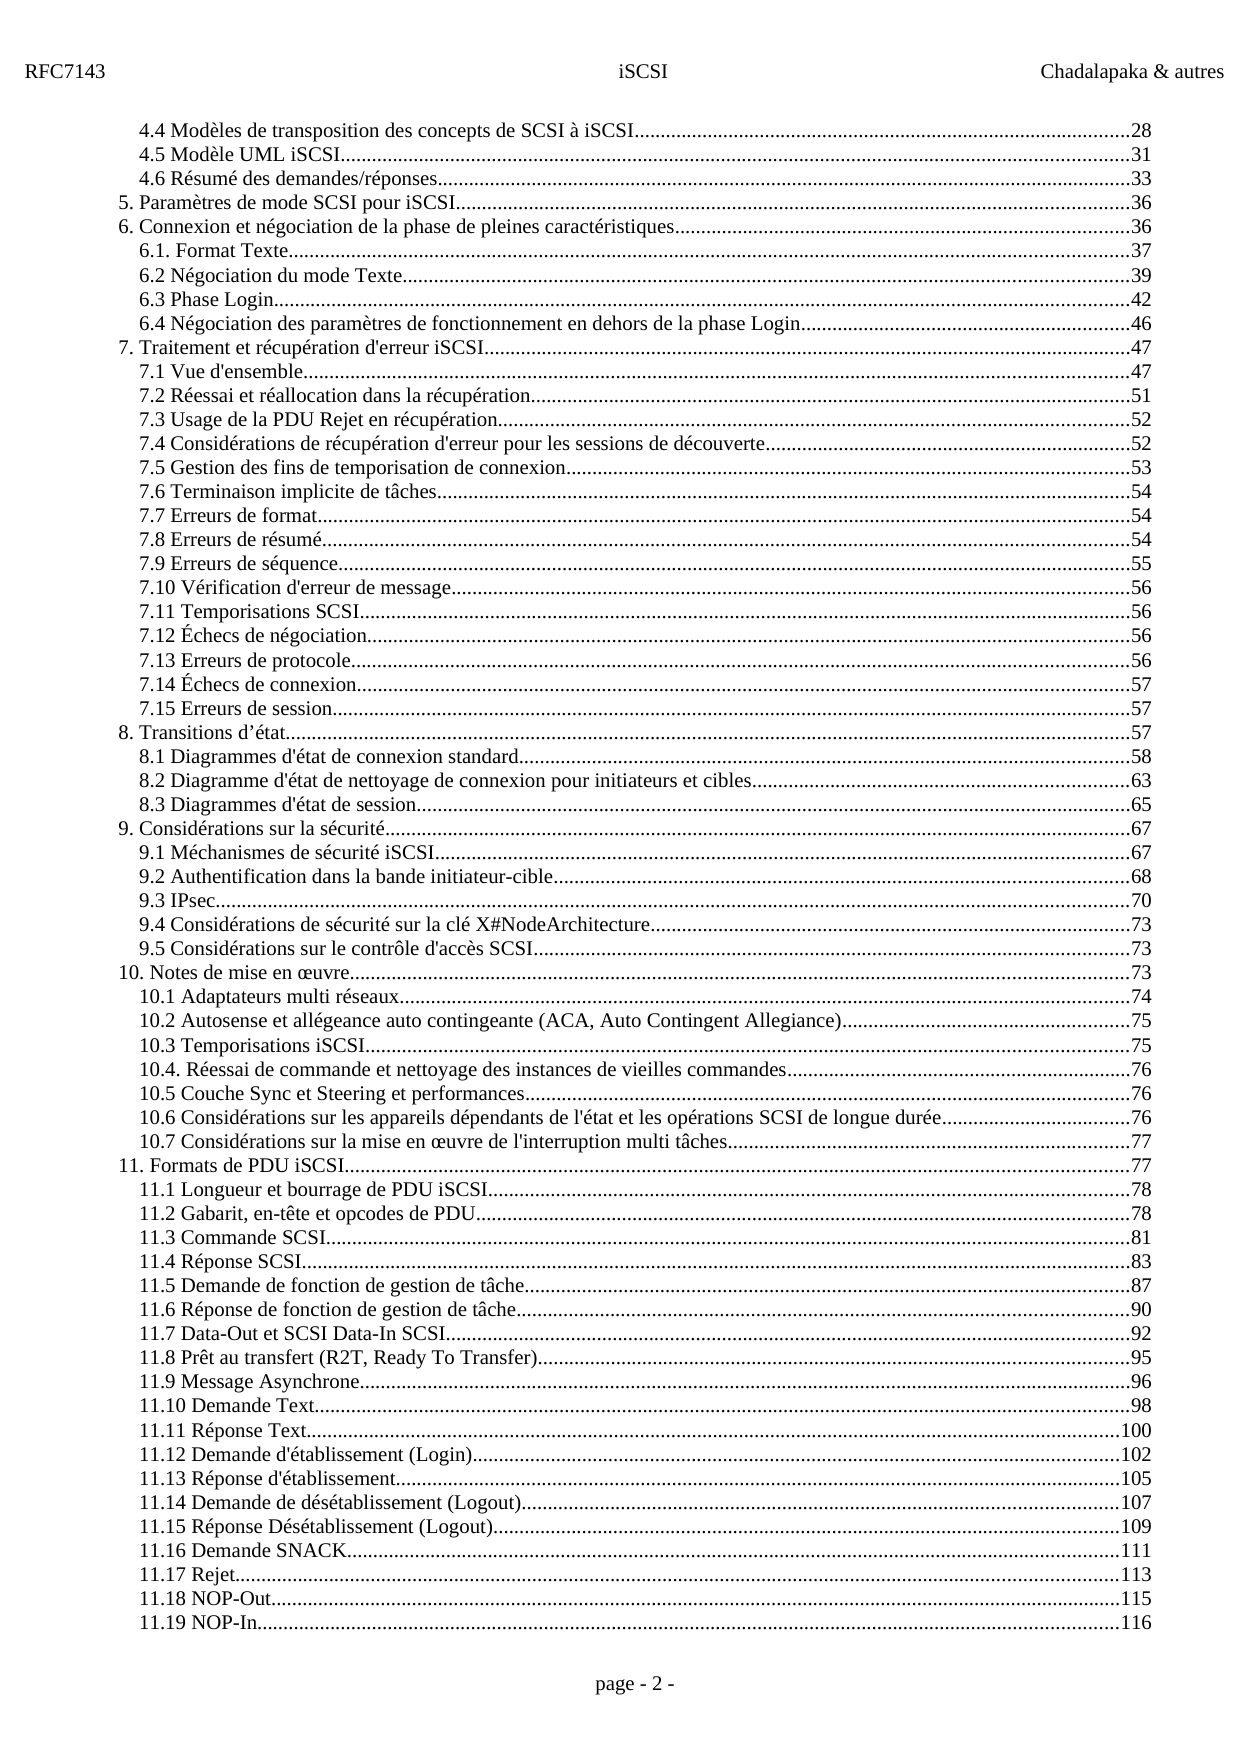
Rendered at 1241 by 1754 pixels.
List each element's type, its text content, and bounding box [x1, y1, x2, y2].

text 7.3 Usage de la PDU Rejet en récupération 52 [139, 407, 1152, 431]
text 11.7 Data-Out et SCSI Data-In SCSI 92 [139, 1321, 1152, 1345]
text 11.6 Réponse de fonction de gestion de tâche 90 [139, 1297, 1152, 1321]
text 7.14 Échecs de connexion 57 [139, 672, 1152, 696]
text 7.9 Erreurs de séquence 55 [139, 551, 1152, 575]
text 11.9 Message Asynchrone 96 [139, 1369, 1152, 1393]
text 7.5 Gestion des fins de temporisation de connexion 53 [139, 455, 1152, 479]
text 10.5 Couche Sync et Steering et performances 76 [139, 1081, 1152, 1105]
text 11.14 Demande de désétablissement (Logout) 107 [139, 1490, 1152, 1514]
text 10.4. Réessai de commande et nettoyage des instances de vieilles commandes 76 [139, 1057, 1152, 1081]
text 4.4 Modèles de transposition des concepts de SCSI à iSCSI 28 [139, 118, 1152, 142]
text 10.7 Considérations sur la mise en œuvre de l'interruption multi tâches 77 [139, 1129, 1152, 1153]
text 7.13 Erreurs de protocole 56 [139, 647, 1152, 672]
text 8. Transitions d’état 57 [118, 720, 1152, 744]
text 6.3 Phase Login 42 [139, 287, 1152, 311]
text 7.2 Réessai et réallocation dans la récupération 51 [139, 383, 1152, 407]
text 10. Notes de mise en œuvre 73 [118, 960, 1152, 984]
text 5. Paramètres de mode SCSI pour iSCSI 36 [118, 190, 1152, 214]
text 11.19 NOP-In 116 [139, 1610, 1152, 1634]
text 4.5 Modèle UML iSCSI 31 [139, 142, 1152, 166]
text 6.2 Négociation du mode Texte 39 [139, 262, 1152, 287]
text 8.2 Diagramme d'état de nettoyage de connexion pour initiateurs et cibles 63 [139, 768, 1152, 792]
text 9.1 Méchanismes de sécurité iSCSI 67 [139, 840, 1152, 864]
text 7.4 Considérations de récupération d'erreur pour les sessions de découverte 52 [139, 431, 1152, 455]
text 10.1 Adaptateurs multi réseaux 74 [139, 984, 1152, 1008]
text 11. Formats de PDU iSCSI 77 [118, 1153, 1152, 1177]
text 10.6 Considérations sur les appareils dépendants de l'état et les opérations SCSI de longue durée 76 [139, 1105, 1152, 1129]
text 7.1 Vue d'ensemble 47 [139, 359, 1152, 383]
text 9.2 Authentification dans la bande initiateur-cible 68 [139, 864, 1152, 888]
text 9.3 IPsec 70 [139, 888, 1152, 912]
text 11.2 Gabarit, en-tête et opcodes de PDU 78 [139, 1201, 1152, 1225]
text 7.15 Erreurs de session 57 [139, 696, 1152, 720]
text 10.2 Autosense et allégeance auto contingeante (ACA, Auto Contingent Allegiance) 75 [139, 1008, 1152, 1032]
text 11.12 Demande d'établissement (Login) 102 [139, 1442, 1152, 1466]
text 11.10 Demande Text 98 [139, 1393, 1152, 1417]
text 8.3 Diagrammes d'état de session 65 [139, 792, 1152, 816]
text 11.8 Prêt au transfert (R2T, Ready To Transfer) 95 [139, 1345, 1152, 1369]
text 7. Traitement et récupération d'erreur iSCSI 47 [118, 335, 1152, 359]
text 11.18 NOP-Out 115 [139, 1586, 1152, 1610]
text 9. Considérations sur la sécurité 67 [118, 816, 1152, 840]
text 9.5 Considérations sur le contrôle d'accès SCSI 73 [139, 936, 1152, 960]
text 11.5 Demande de fonction de gestion de tâche 87 [139, 1273, 1152, 1297]
text 7.7 Erreurs de format 54 [139, 503, 1152, 527]
text 11.16 Demande SNACK 111 [139, 1538, 1152, 1562]
text 6.4 Négociation des paramètres de fonctionnement en dehors de la phase Login 46 [139, 311, 1152, 335]
text 4.6 Résumé des demandes/réponses 33 [139, 166, 1152, 190]
text 7.11 Temporisations SCSI 56 [139, 599, 1152, 623]
text 10.3 Temporisations iSCSI 75 [139, 1032, 1152, 1057]
text 7.8 Erreurs de résumé 54 [139, 527, 1152, 551]
text 7.10 Vérification d'erreur de message 56 [139, 575, 1152, 599]
text 11.3 Commande SCSI 81 [139, 1225, 1152, 1249]
text 11.17 Rejet 113 [139, 1562, 1152, 1586]
text 6. Connexion et négociation de la phase de pleines caractéristiques 36 [118, 214, 1152, 238]
text 11.4 Réponse SCSI 83 [139, 1249, 1152, 1273]
text 7.6 Terminaison implicite de tâches 54 [139, 479, 1152, 503]
text 7.12 Échecs de négociation 56 [139, 623, 1152, 647]
text 9.4 Considérations de sécurité sur la clé X#NodeArchitecture 73 [139, 912, 1152, 936]
text 11.13 Réponse d'établissement 105 [139, 1466, 1152, 1490]
text 11.1 Longueur et bourrage de PDU iSCSI 78 [139, 1177, 1152, 1201]
text 6.1. Format Texte 37 [139, 238, 1152, 262]
text 11.15 Réponse Désétablissement (Logout) 109 [139, 1514, 1152, 1538]
text 11.11 Réponse Text 100 [139, 1417, 1152, 1442]
text 8.1 Diagrammes d'état de connexion standard 58 [139, 744, 1152, 768]
